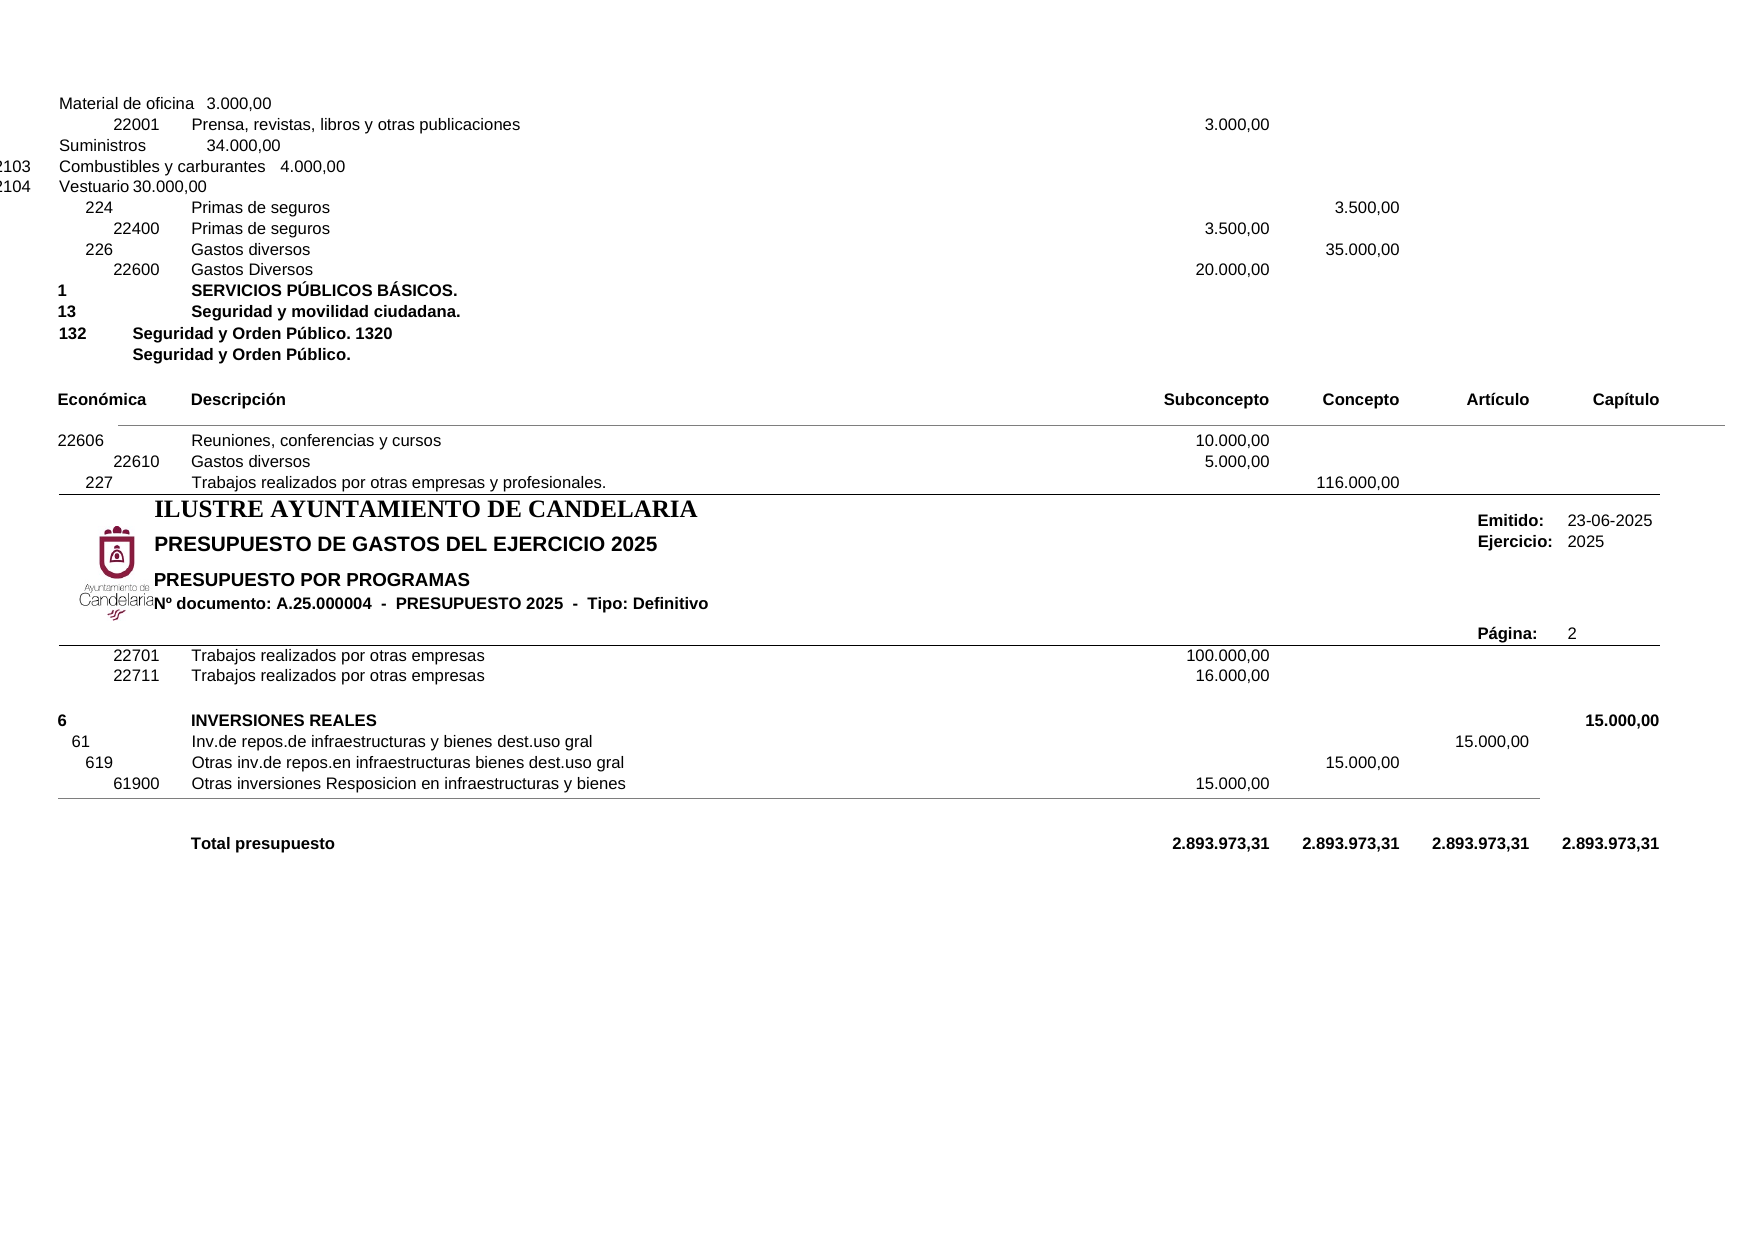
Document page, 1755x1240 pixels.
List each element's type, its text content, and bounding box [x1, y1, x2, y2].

text Económica Descripción Subconcepto Concepto Artículo Capítulo [57, 389, 1659, 409]
table_cell 2025 [1559, 531, 1660, 569]
text 226 Gastos diversos 35.000,00 [57, 239, 1659, 258]
table_header [1299, 495, 1428, 531]
list Combustibles y carburantes 4.000,00 [0, 156, 1557, 176]
text 224 Primas de seguros 3.500,00 [57, 198, 1659, 217]
table_header 23-06-2025 [1559, 495, 1660, 531]
text 6 INVERSIONES REALES 15.000,00 [57, 711, 1659, 730]
text 22701 Trabajos realizados por otras empresas 100.000,00 [57, 646, 1659, 665]
text 619 Otras inv.de repos.en infraestructuras bienes dest.uso gral 15.000,00 [57, 753, 1659, 772]
table_header Emitido: [1429, 495, 1558, 531]
list Suministros 34.000,00 [0, 136, 1557, 155]
table_cell [1160, 569, 1299, 645]
table_cell Página: [1429, 569, 1558, 645]
text 13 Seguridad y movilidad ciudadana. [57, 302, 1659, 321]
text 61900 Otras inversiones Resposicion en infraestructuras y bienes 15.000,00 [57, 774, 1659, 793]
text 22606 Reuniones, conferencias y cursos 10.000,00 [57, 411, 1659, 450]
table_cell Ejercicio: [1429, 531, 1558, 569]
table_cell [1299, 531, 1428, 569]
table_cell [1299, 569, 1428, 645]
table_cell PRESUPUESTO POR PROGRAMAS Nº documento: A.25.000004 - PRESUPUESTO 2025 - Tipo: Definitivo [59, 569, 1160, 645]
text 22600 Gastos Diversos 20.000,00 [57, 260, 1659, 279]
text 227 Trabajos realizados por otras empresas y profesionales. 116.000,00 [57, 473, 1659, 492]
text 1 SERVICIOS PÚBLICOS BÁSICOS. [57, 281, 1659, 300]
text 61 Inv.de repos.de infraestructuras y bienes dest.uso gral 15.000,00 [57, 732, 1659, 751]
text 22400 Primas de seguros 3.500,00 [57, 218, 1659, 238]
text 132 Seguridad y Orden Público. 1320 Seguridad y Orden Público. [58, 323, 447, 364]
text 22001 Prensa, revistas, libros y otras publicaciones 3.000,00 [57, 115, 1659, 134]
text Total presupuesto 2.893.973,31 2.893.973,31 2.893.973,31 2.893.973,31 [59, 827, 1661, 855]
table_cell 2 [1559, 569, 1660, 645]
table_header ILUSTRE AYUNTAMIENTO DE CANDELARIA [59, 495, 1160, 531]
list Vestuario 30.000,00 [0, 177, 1557, 196]
table_cell PRESUPUESTO DE GASTOS DEL EJERCICIO 2025 [154, 531, 1160, 569]
table_header [1160, 495, 1299, 531]
table_cell [1160, 531, 1299, 569]
list Material de oficina 3.000,00 [0, 94, 1557, 113]
text 22610 Gastos diversos 5.000,00 [57, 452, 1659, 471]
text 22711 Trabajos realizados por otras empresas 16.000,00 [57, 666, 1659, 685]
